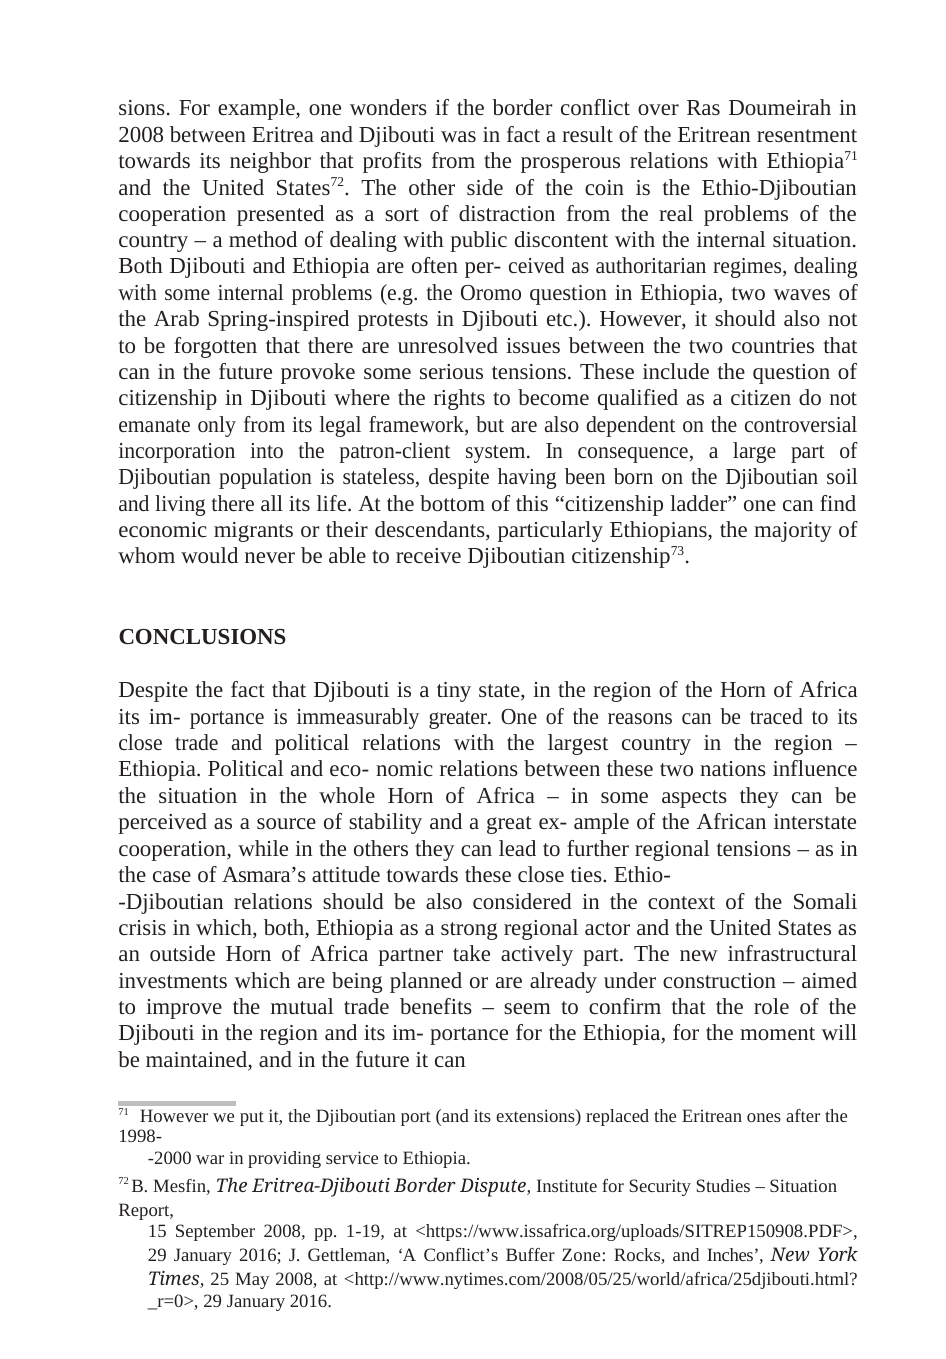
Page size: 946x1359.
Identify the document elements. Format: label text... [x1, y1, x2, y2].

text -2000 war in providing service to Ethiopia. [148, 1147, 869, 1168]
text Despite the fact that Djibouti is a tiny state, in the region of the Horn of Africa its im- portance is immeasurably greater. One of the reasons can be traced to its close trade and political relations with the largest country in the region – Ethiopia. Political and eco- nomic relations between these two nations influence the situation in the whole Horn of Africa – in some aspects they can be perceived as a source of stability and a great ex- ample of the African interstate cooperation, while in the others they can lead to further regional tensions – as in the case of Asmara’s attitude towards these close ties. Ethio- [118, 676, 858, 887]
subtitle CONCLUSIONS [118, 623, 869, 649]
text sions. For example, one wonders if the border conflict over Ras Doumeirah in 2008 between Eritrea and Djibouti was in fact a result of the Eritrean resentment towards its neighbor that profits from the prosperous relations with Ethiopia71 and the United States72. The other side of the coin is the Ethio-Djiboutian cooperation presented as a sort of distraction from the real problems of the country – a method of dealing with public discontent with the internal situation. Both Djibouti and Ethiopia are often per- ceived as authoritarian regimes, dealing with some internal problems (e.g. the Oromo question in Ethiopia, two waves of the Arab Spring-inspired protests in Djibouti etc.). However, it should also not to be forgotten that there are unresolved issues between the two countries that can in the future provoke some serious tensions. These include the question of citizenship in Djibouti where the rights to become qualified as a citizen do not emanate only from its legal framework, but are also dependent on the controversial incorporation into the patron-client system. In consequence, a large part of Djiboutian population is stateless, despite having been born on the Djiboutian soil and living there all its life. At the bottom of this “citizenship ladder” one can find economic migrants or their descendants, particularly Ethiopians, the majority of whom would never be able to receive Djiboutian citizenship73. [118, 94, 858, 569]
text -Djiboutian relations should be also considered in the context of the Somali crisis in which, both, Ethiopia as a strong regional actor and the United States as an outside Horn of Africa partner take actively part. The new infrastructural investments which are being planned or are already under construction – aimed to improve the mutual trade benefits – seem to confirm that the role of the Djibouti in the region and its im- portance for the Ethiopia, for the moment will be maintained, and in the future it can [118, 888, 857, 1072]
text 71 However we put it, the Djiboutian port (and its extensions) replaced the Eritrean ones after the 1998- [118, 1097, 869, 1147]
text 15 September 2008, pp. 1-19, at <https://www.issafrica.org/uploads/SITREP150908.PDF>, 29 January 2016; J. Gettleman, ‘A Conflict’s Buffer Zone: Rocks, and Inches’, New York Times, 25 May 2008, at <http://www.nytimes.com/2008/05/25/world/africa/25djibouti.html?_r=0>, 29 January 2016. [148, 1222, 858, 1311]
text 72 B. Mesfin, The Eritrea-Djibouti Border Dispute, Institute for Security Studies – Situation Report, [118, 1172, 869, 1222]
